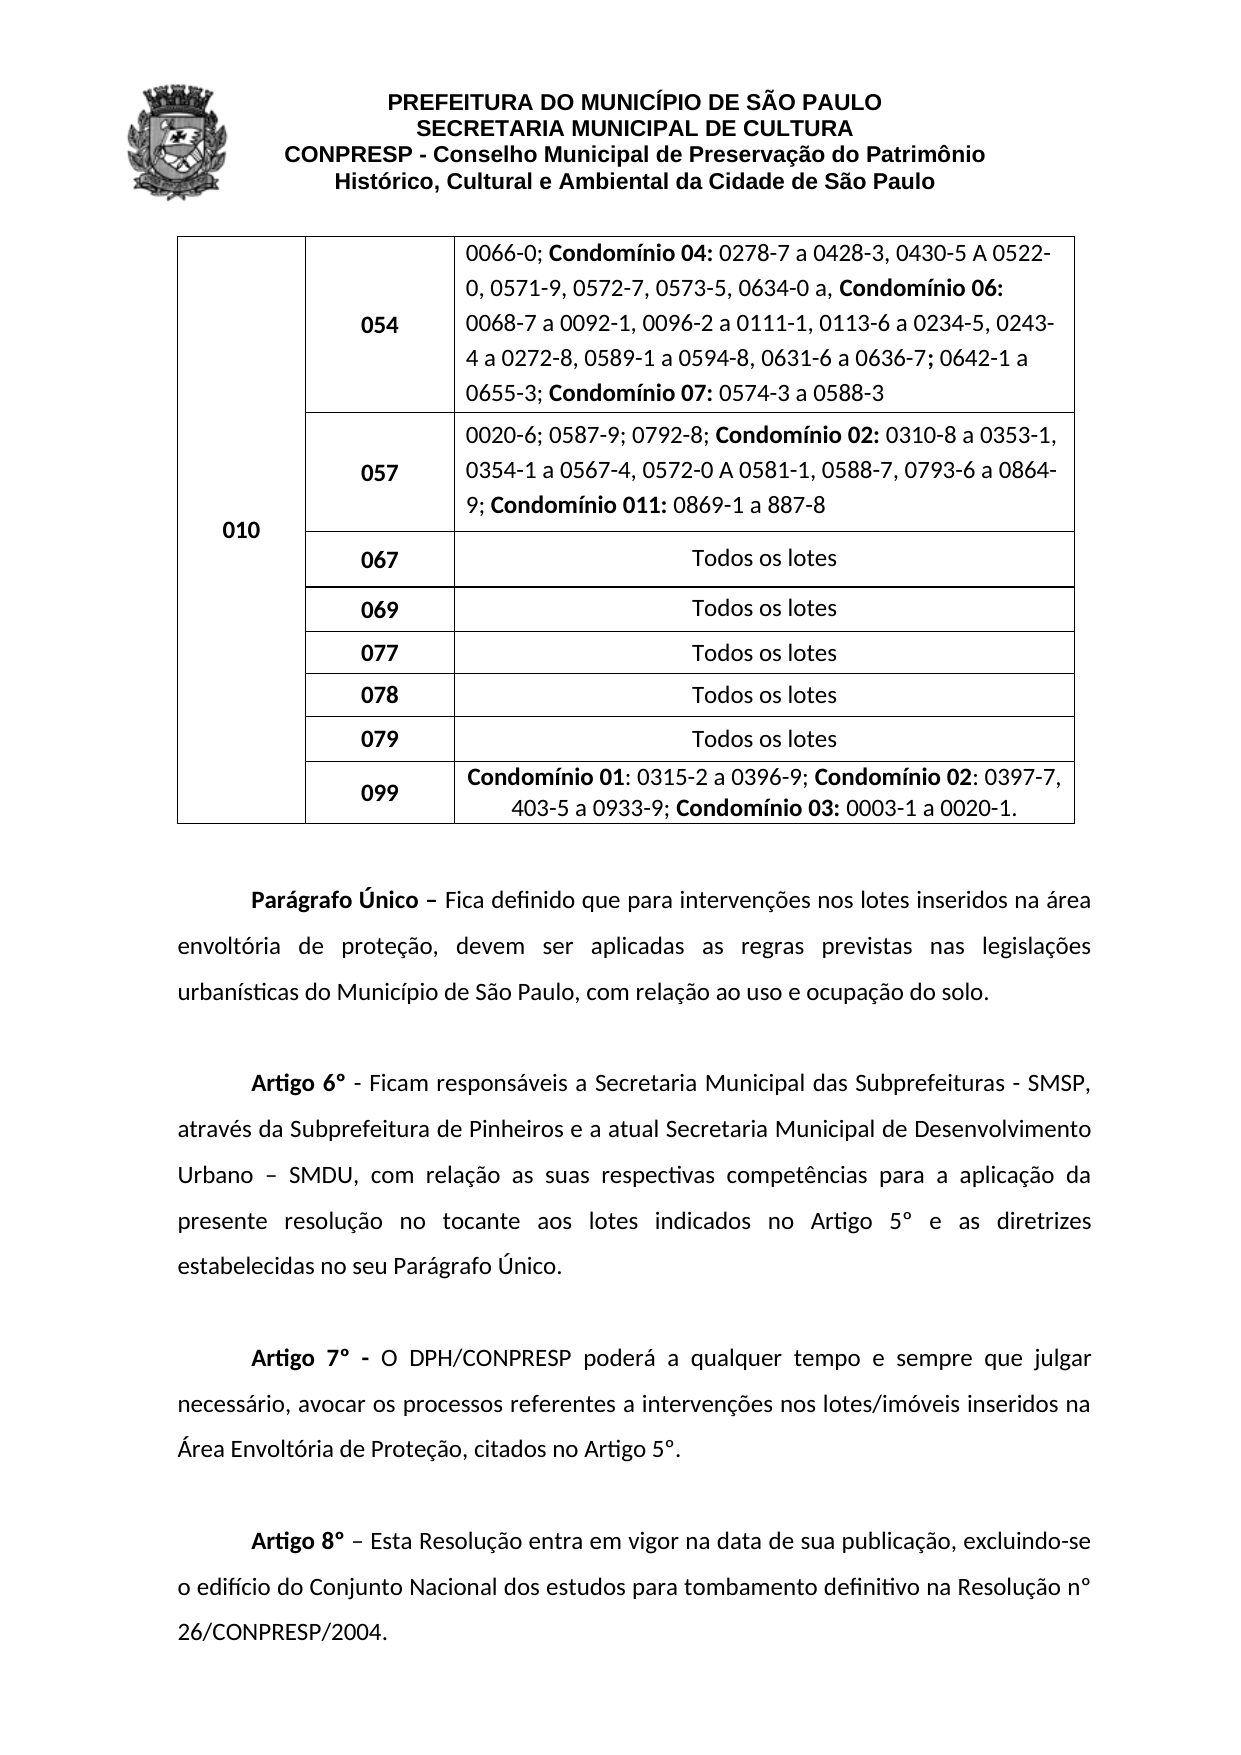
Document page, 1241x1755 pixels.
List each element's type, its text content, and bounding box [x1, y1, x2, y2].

table_cell 069 [306, 588, 454, 631]
table_cell 067 [306, 532, 454, 586]
text Artigo 7º - O DPH/CONPRESP poderá a qualquer tempo e sempre que julgar necessário, avocar os processos referentes a intervenções nos lotes/imóveis inseridos na Área Envoltória de Proteção, citados no Artigo 5º. [177, 1342, 1093, 1464]
text Artigo 6º - Ficam responsáveis a Secretaria Municipal das Subprefeituras - SMSP, através da Subprefeitura de Pinheiros e a atual Secretaria Municipal de Desenvolvimento Urbano – SMDU, com relação as suas respectivas competências para a aplicação da presente resolução no tocante aos lotes indicados no Artigo 5º e as diretrizes estabelecidas no seu Parágrafo Único. [177, 1068, 1093, 1281]
text Parágrafo Único – Fica definido que para intervenções nos lotes inseridos na área envoltória de proteção, devem ser aplicadas as regras previstas nas legislações urbanísticas do Município de São Paulo, com relação ao uso e ocupação do solo. [177, 885, 1093, 1007]
table_cell 054 [306, 237, 454, 412]
text Artigo 8º – Esta Resolução entra em vigor na data de sua publicação, excluindo-se o edifício do Conjunto Nacional dos estudos para tombamento definitivo na Resolução nº 26/CONPRESP/2004. [177, 1525, 1093, 1647]
table_cell 077 [306, 632, 454, 673]
table_cell Condomínio 01: 0315-2 a 0396-9; Condomínio 02: 0397-7, 403-5 a 0933-9; Condomínio 03: 0003-1 a 0020-1. [455, 762, 1074, 823]
table_cell 0020-6; 0587-9; 0792-8; Condomínio 02: 0310-8 a 0353-1, 0354-1 a 0567-4, 0572-0 A 0581-1, 0588-7, 0793-6 a 0864-9; Condomínio 011: 0869-1 a 887-8 [455, 413, 1074, 531]
table_cell 078 [306, 674, 454, 716]
table_cell Todos os lotes [455, 632, 1074, 673]
table_cell Todos os lotes [455, 532, 1074, 586]
table_cell 010 [178, 237, 305, 823]
table_cell 057 [306, 413, 454, 531]
table_cell 0066-0; Condomínio 04: 0278-7 a 0428-3, 0430-5 A 0522-0, 0571-9, 0572-7, 0573-5, 0634-0 a, Condomínio 06: 0068-7 a 0092-1, 0096-2 a 0111-1, 0113-6 a 0234-5, 0243-4 a 0272-8, 0589-1 a 0594-8, 0631-6 a 0636-7; 0642-1 a 0655-3; Condomínio 07: 0574-3 a 0588-3 [455, 237, 1074, 412]
table_cell 079 [306, 717, 454, 761]
table_cell Todos os lotes [455, 674, 1074, 716]
table_cell Todos os lotes [455, 588, 1074, 631]
table_cell Todos os lotes [455, 717, 1074, 761]
table_cell 099 [306, 762, 454, 823]
